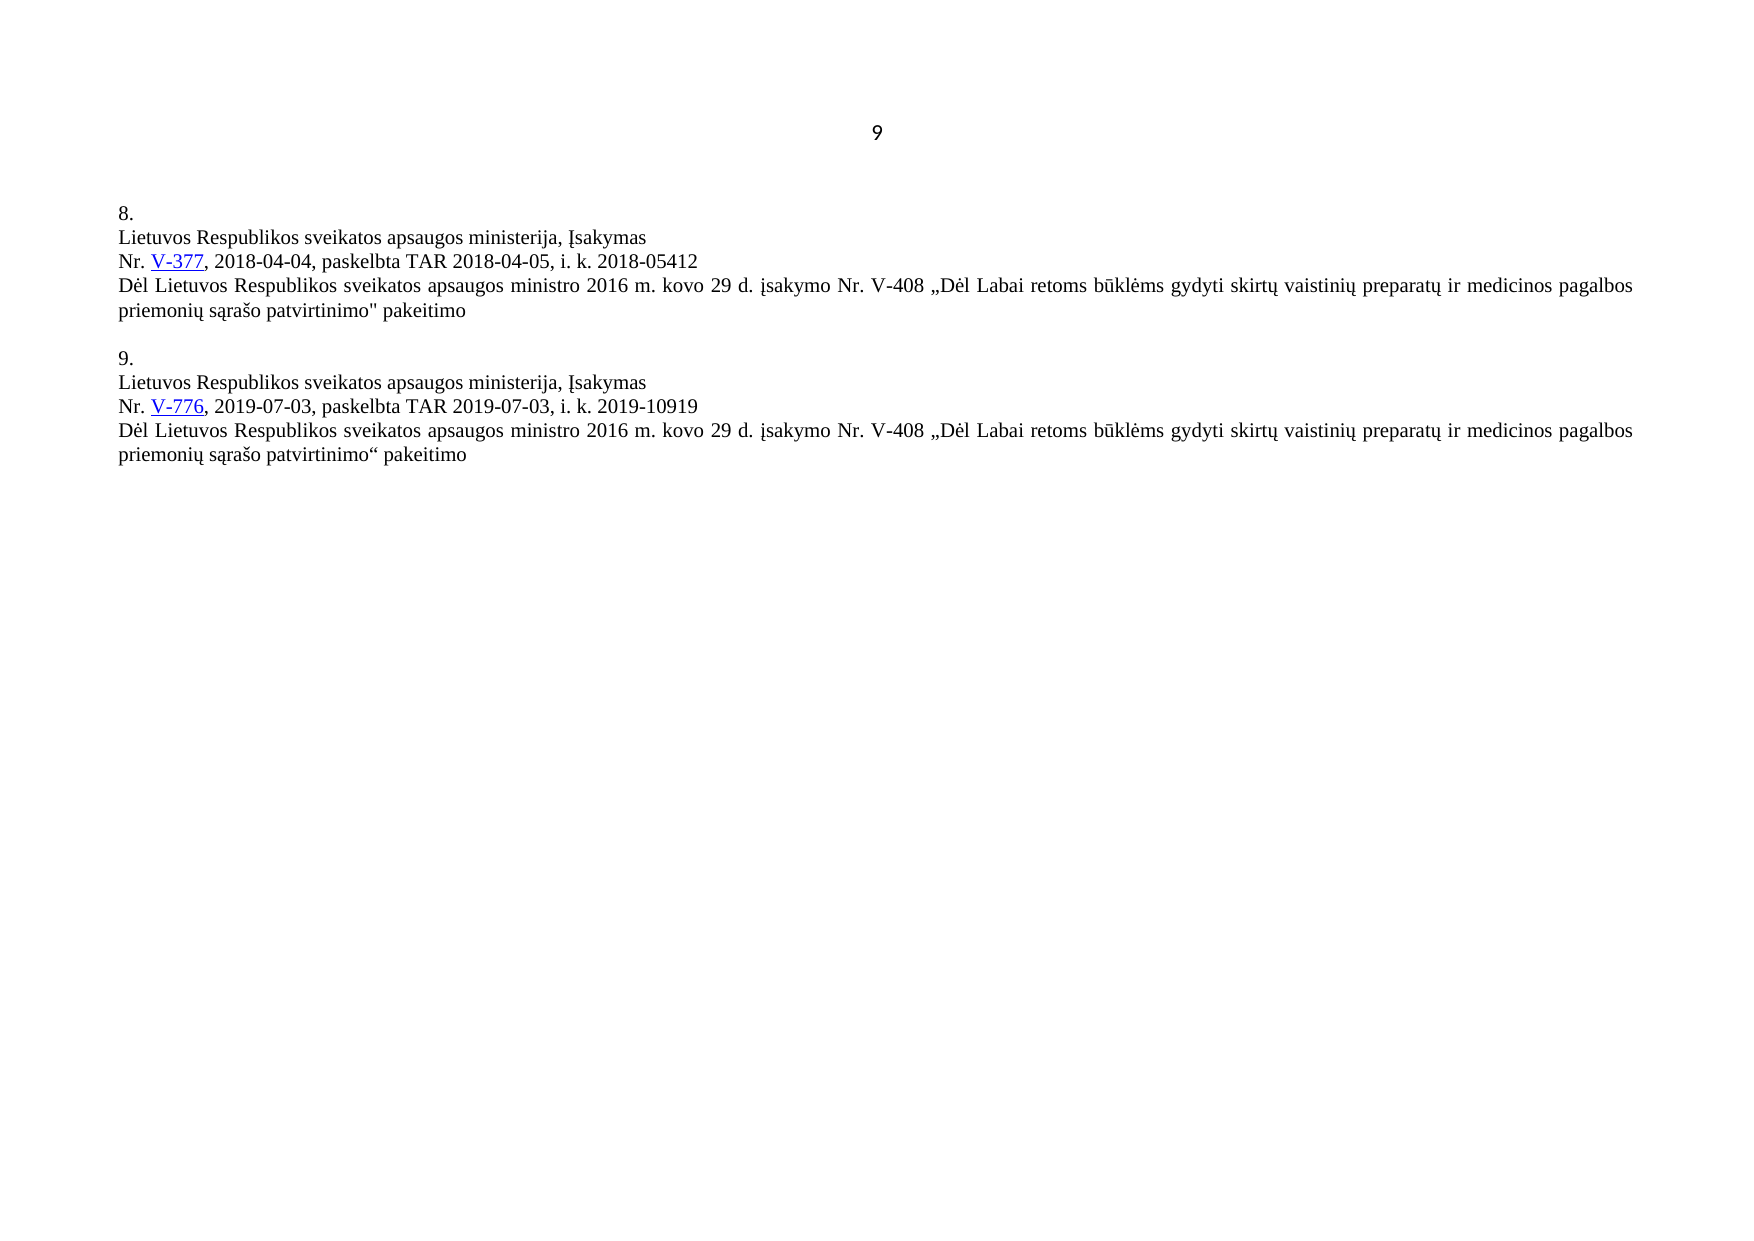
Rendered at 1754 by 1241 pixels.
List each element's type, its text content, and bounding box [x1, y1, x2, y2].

text Nr. V-776, 2019-07-03, paskelbta TAR 2019-07-03, i. k. 2019-10919 [118, 394, 1636, 418]
text Dėl Lietuvos Respublikos sveikatos apsaugos ministro 2016 m. kovo 29 d. įsakymo Nr. V-408 „Dėl Labai retoms būklėms gydyti skirtų vaistinių preparatų ir medicinos pagalbos priemonių sąrašo patvirtinimo" pakeitimo [118, 273, 1636, 322]
text Lietuvos Respublikos sveikatos apsaugos ministerija, Įsakymas [118, 370, 1636, 394]
text 8. [118, 201, 1636, 225]
text 9. [118, 346, 1636, 370]
text Dėl Lietuvos Respublikos sveikatos apsaugos ministro 2016 m. kovo 29 d. įsakymo Nr. V-408 „Dėl Labai retoms būklėms gydyti skirtų vaistinių preparatų ir medicinos pagalbos priemonių sąrašo patvirtinimo“ pakeitimo [118, 418, 1636, 466]
text Lietuvos Respublikos sveikatos apsaugos ministerija, Įsakymas [118, 225, 1636, 249]
text Nr. V-377, 2018-04-04, paskelbta TAR 2018-04-05, i. k. 2018-05412 [118, 249, 1636, 273]
